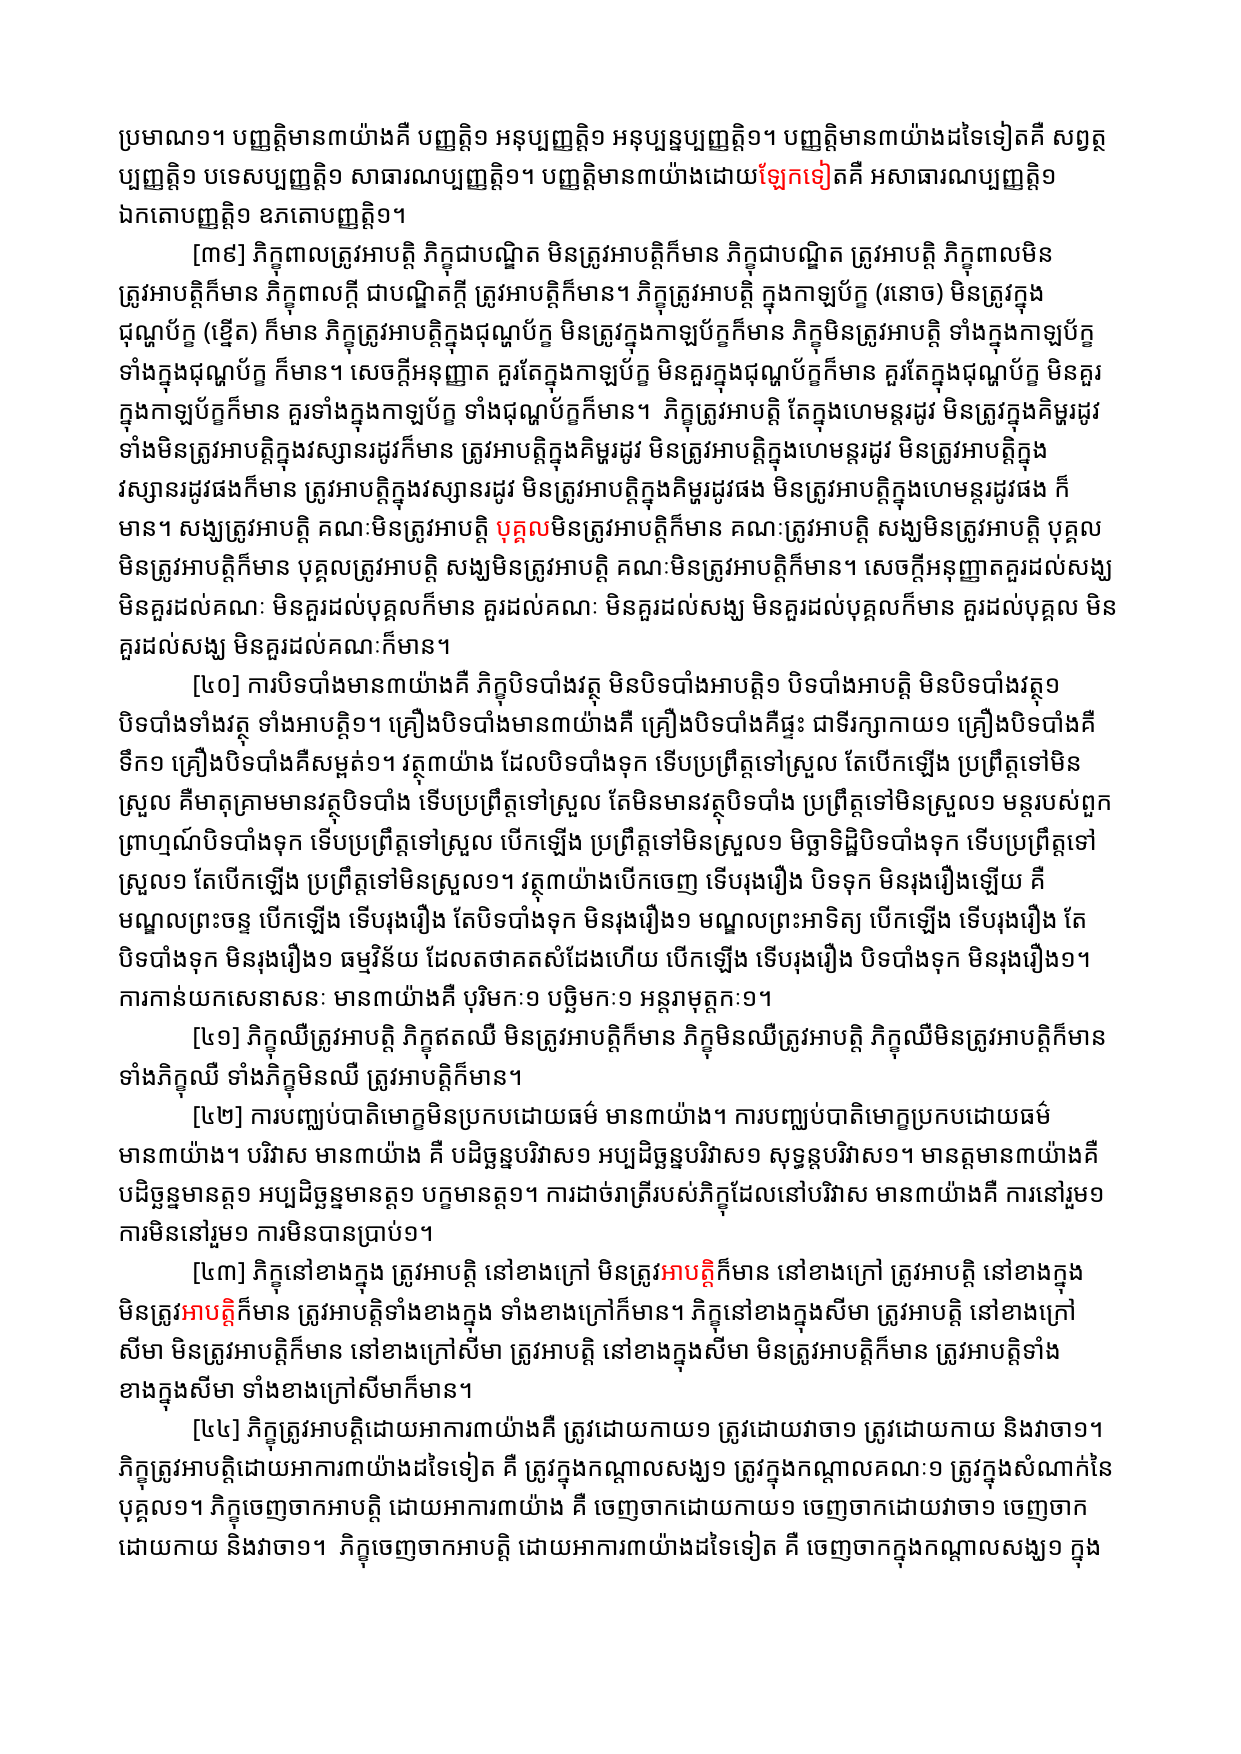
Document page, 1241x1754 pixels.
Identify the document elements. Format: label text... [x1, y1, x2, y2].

text [៤១] ភិក្ខុឈឺត្រូវអាបត្តិ ភិក្ខុឥតឈឺ មិនត្រូវអាបត្តិក៏មាន ភិក្ខុមិនឈឺត្រូវអាបត្តិ ភិក្ខុឈឺ​មិន​ត្រូវអាបត្តិក៏មាន ទាំងភិក្ខុឈឺ ទាំងភិក្ខុមិនឈឺ ត្រូវអាបត្តិក៏មាន។ [118, 1019, 1122, 1092]
text [៣៨] ចោទនាវត្ថុ (វត្ថុជាគ្រឿងចោទ) មាន៣យ៉ាង គឺដោយឃើញ១ ឮ១ រង្កៀស១។ ការចាប់ស្លាក មាន៣យ៉ាងគឺ គូឡ្ហកៈ (ស្លាកបិទ)១ វិវដ្តកៈ (ស្លាកបើក)១ សកណ្ណជប្បកៈ (ការខ្សឹប​ជិតត្រចៀកជាស្លាក)១។ បំរាមមាន៣យ៉ាងគឺ សេចក្តីប្រាថ្នាធំ១ សេចក្តីមិនសន្តោស១ សេចក្តីមិនផូរផង់ចិត្ត១។ អនុញ្ញាតមាន៣យ៉ាងគឺ សេចក្តីប្រាថ្នាតិច១ សេចក្តីសន្តោស១ សេចក្តី​ផូរផង់​ចិត្ត១។ បំរាមមាន៣យ៉ាងដទៃទៀតគឺ សេចក្តីប្រាថ្នាធំ១ សេចក្តីមិនសន្តោស១ សេចក្តីមិនដឹងប្រមាណ១។ អនុញ្ញាតមាន៣យ៉ាងគឺ សេចក្តីប្រាថ្នាតិច១ សេចក្តីសន្តោស១ សេចក្តីដឹងប្រមាណ១។ បញ្ញត្តិមាន៣យ៉ាងគឺ បញ្ញត្តិ១ អនុប្បញ្ញត្តិ១ អនុប្បន្នប្បញ្ញត្តិ១។ បញ្ញត្តិមាន៣យ៉ាងដទៃទៀតគឺ សព្វត្ថប្បញ្ញត្តិ១ បទេសប្បញ្ញត្តិ១ សាធារណប្បញ្ញត្តិ១។ បញ្ញត្តិមាន៣យ៉ាងដោយឡែកទៀតគឺ អសាធារណប្បញ្ញត្តិ១ ឯកតោបញ្ញត្តិ១ ឧភតោបញ្ញត្តិ១។ [118, 118, 1122, 231]
text [៣៩] ភិក្ខុពាលត្រូវអាបត្តិ ភិក្ខុជាបណ្ឌិត មិនត្រូវអាបត្តិក៏មាន ភិក្ខុជាបណ្ឌិត ត្រូវអាបត្តិ ភិក្ខុ​ពាលមិនត្រូវអាបត្តិក៏មាន ភិក្ខុពាលក្តី ជាបណ្ឌិតក្តី ត្រូវអាបត្តិក៏មាន។ ភិក្ខុត្រូវអាបត្តិ ក្នុងកាឡប័ក្ខ (រនោច) មិនត្រូវក្នុងជុណ្ហប័ក្ខ (ខ្នើត) ក៏មាន ភិក្ខុត្រូវអាបត្តិក្នុងជុណ្ហប័ក្ខ មិន​ត្រូវក្នុង​កាឡប័ក្ខក៏មាន ភិក្ខុមិនត្រូវអាបត្តិ ទាំងក្នុងកាឡប័ក្ខ ទាំងក្នុងជុណ្ហប័ក្ខ ក៏មាន។ សេចក្តីអនុញ្ញាត គួរ​តែក្នុងកាឡប័ក្ខ មិនគួរក្នុងជុណ្ហប័ក្ខក៏មាន គួរតែក្នុងជុណ្ហប័ក្ខ មិនគួរក្នុងកាឡប័ក្ខក៏មាន គួរទាំង​ក្នុងកាឡប័ក្ខ ទាំងជុណ្ហប័ក្ខក៏មាន។ ភិក្ខុត្រូវអាបត្តិ តែក្នុងហេមន្តរដូវ មិនត្រូវក្នុងគិម្ហរដូវ ទាំងមិនត្រូវ​អាបត្តិក្នុងវស្សានរដូវក៏មាន ត្រូវអាបត្តិក្នុងគិម្ហរដូវ មិនត្រូវអាបត្តិក្នុងហេមន្តរដូវ មិនត្រូវអាបត្តិក្នុងវស្សានរដូវផងក៏មាន ត្រូវអាបត្តិក្នុងវស្សានរដូវ មិនត្រូវអាបត្តិក្នុងគិម្ហរដូវផង មិន​ត្រូវអាបត្តិក្នុងហេមន្តរដូវផង ក៏មាន។ សង្ឃ​ត្រូវអាបត្តិ គណៈមិនត្រូវអាបត្តិ បុគ្គល​មិនត្រូវអាបត្តិក៏មាន គណៈត្រូវអាបត្តិ សង្ឃមិនត្រូវអាបត្តិ បុគ្គលមិនត្រូវអាបត្តិក៏មាន បុគ្គល​ត្រូវអាបត្តិ សង្ឃមិនត្រូវអាបត្តិ គណៈ​មិនត្រូវអាបត្តិក៏មាន។ សេចក្តីអនុញ្ញាត​គួរដល់សង្ឃ មិនគួរ​ដល់គណៈ មិនគួរដល់បុគ្គលក៏មាន គួរដល់គណៈ មិនគួរដល់សង្ឃ មិនគួរដល់បុគ្គលក៏មាន គួរ​ដល់​បុគ្គល មិនគួរដល់សង្ឃ មិនគួរដល់គណៈក៏មាន។ [118, 236, 1122, 661]
text [៤២] ការបញ្ឈប់បាតិមោក្ខមិនប្រកបដោយធម៌ មាន៣យ៉ាង។ ការបញ្ឈប់​បាតិមោក្ខ​ប្រកប​ដោយធម៌ មាន៣យ៉ាង។ បរិវាស មាន៣យ៉ាង គឺ បដិច្ឆន្នបរិវាស១ អប្បដិច្ឆន្នបរិវាស១ សុទ្ធន្តបរិវាស១។ មានត្តមាន៣យ៉ាងគឺ បដិច្ឆន្នមានត្ត១ អប្បដិច្ឆន្នមានត្ត១ បក្ខមានត្ត១។ ការដាច់​រាត្រីរបស់ភិក្ខុដែលនៅបរិវាស មាន៣យ៉ាងគឺ ការនៅរួម១ ការមិននៅរួម១ ការមិនបានប្រាប់១។ [118, 1097, 1122, 1249]
text [៤៣] ភិក្ខុនៅខាងក្នុង ត្រូវអាបត្តិ នៅខាងក្រៅ មិនត្រូវអាបត្តិក៏មាន នៅខាងក្រៅ ត្រូវអាបត្តិ នៅខាងក្នុង មិនត្រូវអាបត្តិក៏មាន ត្រូវអាបត្តិទាំងខាងក្នុង ទាំងខាងក្រៅក៏មាន។ ភិក្ខុ​នៅខាងក្នុង​សីមា ត្រូវអាបត្តិ នៅខាងក្រៅសីមា មិនត្រូវអាបត្តិក៏មាន នៅខាងក្រៅសីមា ត្រូវអាបត្តិ នៅខាងក្នុងសីមា មិនត្រូវអាបត្តិក៏មាន ត្រូវអាបត្តិទាំងខាងក្នុងសីមា ទាំងខាងក្រៅសីមាក៏មាន។ [118, 1254, 1122, 1406]
text [៤០] ការបិទបាំងមាន៣យ៉ាងគឺ ភិក្ខុបិទបាំងវត្ថុ មិនបិទបាំងអាបត្តិ១ បិទបាំងអាបត្តិ មិន​បិទបាំងវត្ថុ១ បិទបាំងទាំងវត្ថុ ទាំងអាបត្តិ១។ គ្រឿង​បិទបាំងមាន៣យ៉ាងគឺ គ្រឿងបិទបាំង​គឺផ្ទះ ជាទីរក្សាកាយ១ គ្រឿង​បិទបាំងគឺទឹក១ គ្រឿង​បិទបាំងគឺសម្ពត់១។ វត្ថុ៣យ៉ាង ដែលបិទបាំងទុក ទើប​ប្រព្រឹត្តទៅស្រួល តែបើកឡើង ប្រព្រឹត្តទៅមិនស្រួល គឺមាតុគ្រាមមានវត្ថុបិទបាំង ទើបប្រព្រឹត្ត​ទៅស្រួល តែមិនមានវត្ថុបិទបាំង ប្រព្រឹត្តទៅមិនស្រួល១ មន្តរបស់ពួកព្រាហ្មណ៍​បិទបាំងទុក ទើប​ប្រព្រឹត្តទៅស្រួល បើកឡើង ប្រព្រឹត្តទៅមិនស្រួល១ មិច្ឆាទិដ្ឋិបិទបាំងទុក ទើបប្រព្រឹត្តទៅស្រួល១ តែបើកឡើង ប្រព្រឹត្តទៅមិនស្រួល១។ វត្ថុ៣យ៉ាងបើកចេញ ទើបរុងរឿង បិទទុក មិនរុងរឿងឡើយ គឺ មណ្ឌលព្រះចន្ទ បើកឡើង ទើបរុងរឿង តែបិទបាំងទុក មិនរុងរឿង១ មណ្ឌលព្រះអាទិត្យ បើកឡើង ទើបរុងរឿង តែបិទបាំងទុក មិនរុងរឿង១ ធម្មវិន័យ ដែលតថាគត​សំដែងហើយ បើកឡើង ទើបរុងរឿង បិទបាំងទុក មិនរុងរឿង១។ ការកាន់យកសេនាសនៈ មាន៣​យ៉ាងគឺ បុរិមកៈ១ បច្ឆិមកៈ១ អន្តរាមុត្តកៈ១។ [118, 666, 1122, 1014]
text [៤៤] ភិក្ខុត្រូវអាបត្តិដោយអាការ៣យ៉ាងគឺ ត្រូវដោយកាយ១ ត្រូវដោយវាចា១ ត្រូវដោយ​កាយ និងវាចា១។ ភិក្ខុត្រូវអាបត្តិដោយអាការ៣យ៉ាងដទៃទៀត គឺ ត្រូវក្នុងកណ្តាលសង្ឃ១ ត្រូវ​ក្នុង​កណ្តាលគណៈ១ ត្រូវក្នុងសំណាក់នៃបុគ្គល១។ ភិក្ខុចេញចាកអាបត្តិ ដោយអាការ៣យ៉ាង គឺ ចេញចាកដោយកាយ១ ចេញចាកដោយវាចា១ ចេញចាកដោយកាយ និងវាចា១។ ភិក្ខុ​ចេញ​ចាក​អាបត្តិ ដោយអាការ៣យ៉ាងដទៃទៀត គឺ ចេញចាកក្នុងកណ្តាលសង្ឃ១ ក្នុង​​កណ្តាល​គណៈ១ ក្នុងសំណាក់នៃបុគ្គល១។ ការឲ្យអមូឡ្ហវិន័យ មិនប្រកបដោយធម៌ មាន៣យ៉ាង។ ការឲ្យអមូឡ្ហវិន័យ ប្រកបដោយធម៌ មាន៣យ៉ាង។ [118, 1411, 1122, 1562]
